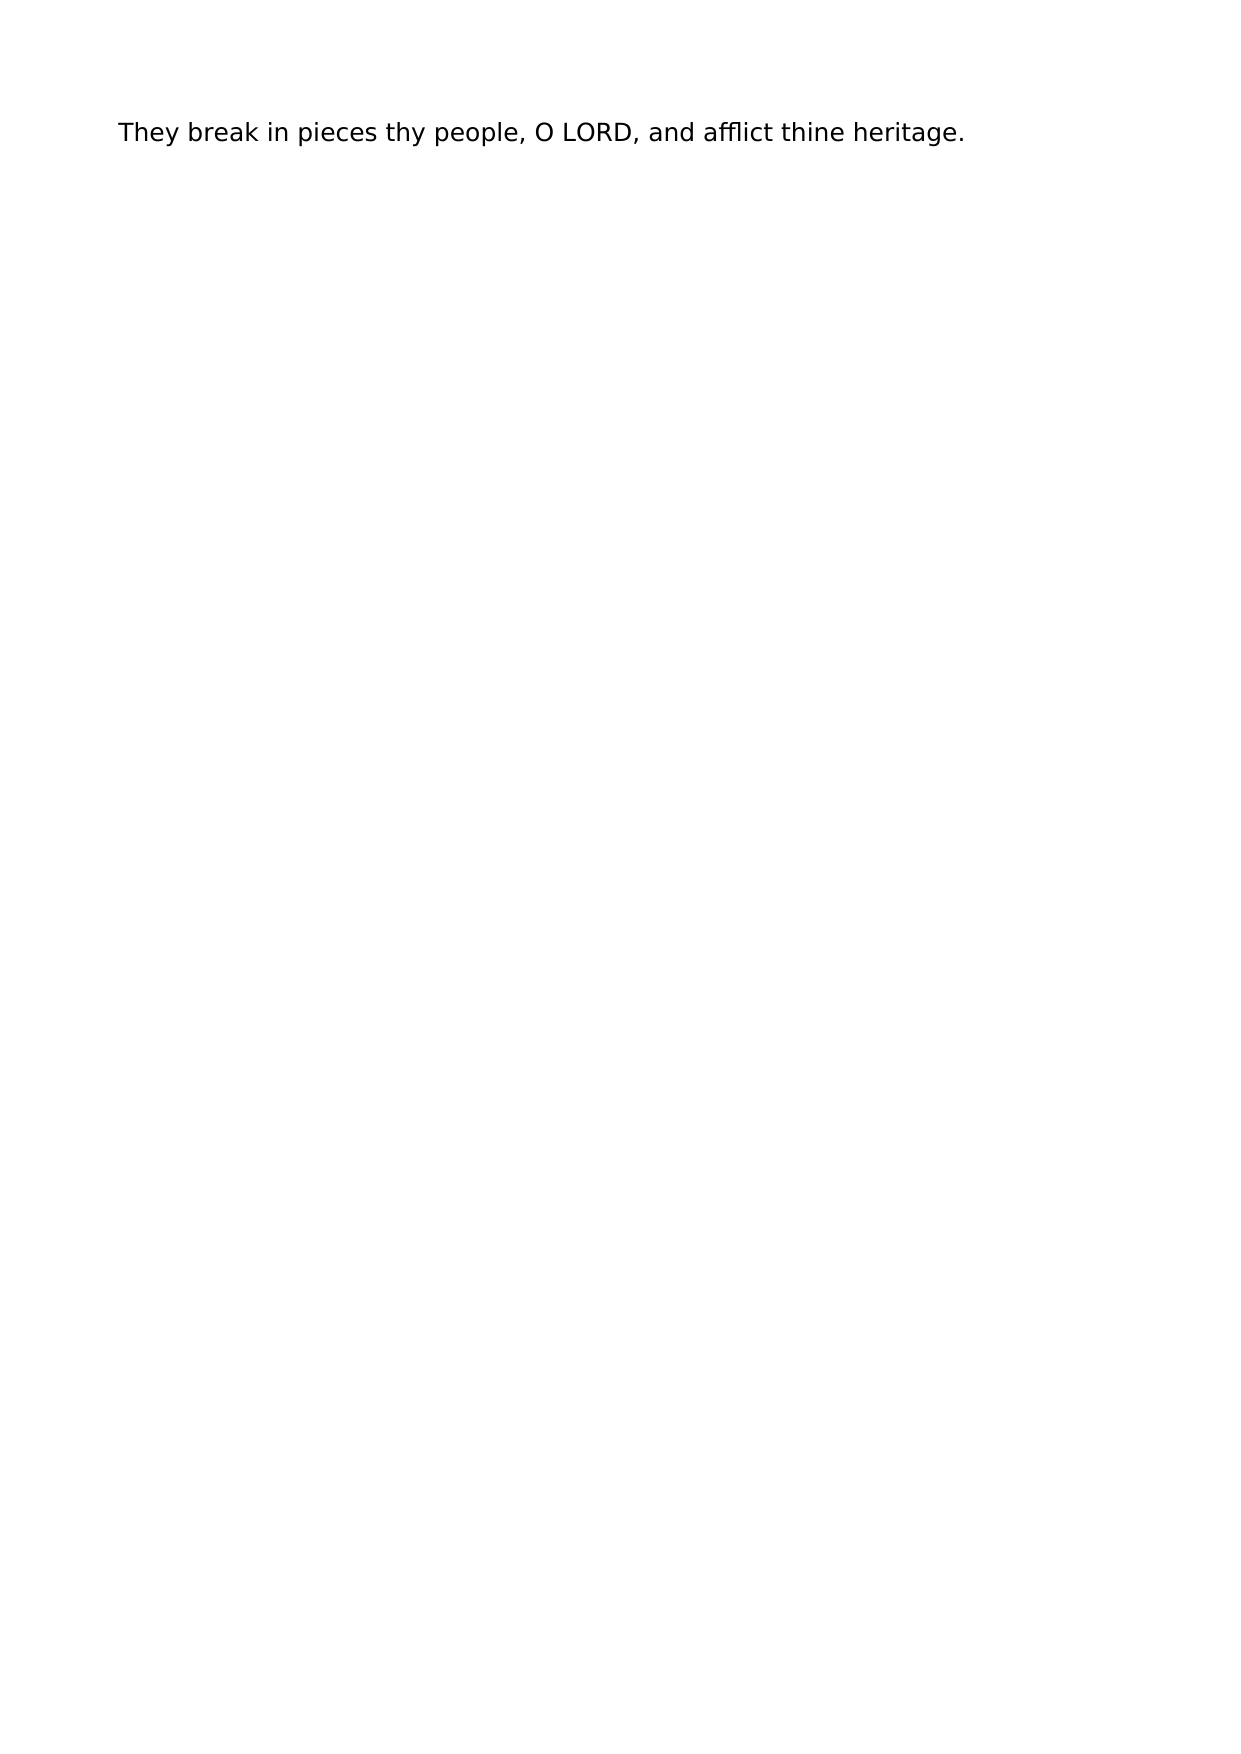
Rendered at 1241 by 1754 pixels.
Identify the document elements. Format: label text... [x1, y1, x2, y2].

text They break in pieces thy people, O LORD, and afflict thine heritage. [118, 118, 1122, 147]
